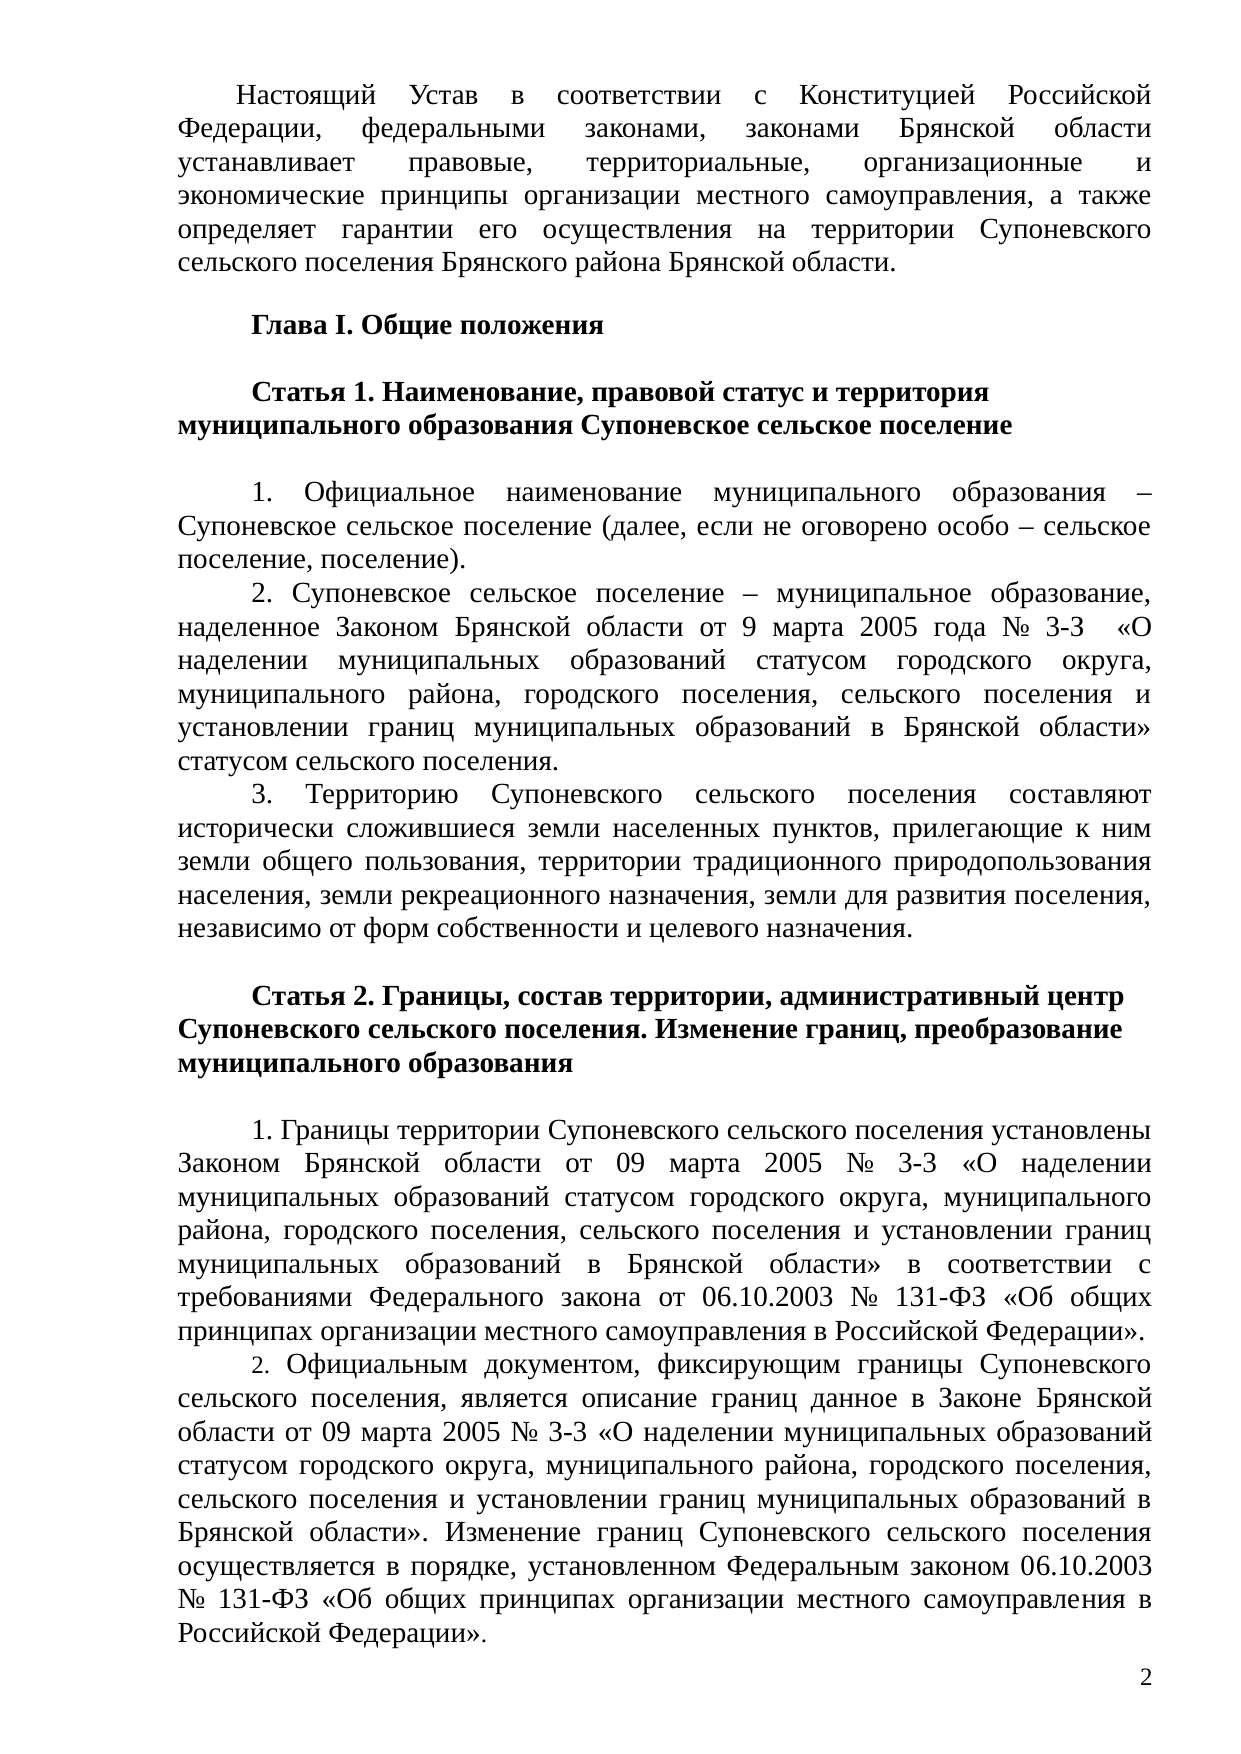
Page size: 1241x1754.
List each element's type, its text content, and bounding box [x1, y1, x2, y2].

text 2. Супоневское сельское поселение – муниципальное образование, наделенное Законом Брянской области от 9 марта 2005 года № 3-З «О наделении муниципальных образований статусом городского округа, муниципального района, городского поселения, сельского поселения и установлении границ муниципальных образований в Брянской области» статусом сельского поселения. [177, 575, 1152, 776]
text Глава I. Общие положения [177, 307, 1152, 340]
text Настоящий Устав в соответствии с Конституцией Российской Федерации, федеральными законами, законами Брянской области устанавливает правовые, территориальные, организационные и экономические принципы организации местного самоуправления, а также определяет гарантии его осуществления на территории Супоневского сельского поселения Брянского района Брянской области. [177, 77, 1152, 278]
text 1. Границы территории Супоневского сельского поселения установлены Законом Брянской области от 09 марта 2005 № 3-3 «О наделении муниципальных образований статусом городского округа, муниципального района, городского поселения, сельского поселения и установлении границ муниципальных образований в Брянской области» в соответствии с требованиями Федерального закона от 06.10.2003 № 131-ФЗ «Об общих принципах организации местного самоуправления в Российской Федерации». [177, 1112, 1152, 1347]
text 1. Официальное наименование муниципального образования – Супоневское сельское поселение (далее, если не оговорено особо – сельское поселение, поселение). [177, 474, 1152, 575]
text 3. Территорию Супоневского сельского поселения составляют исторически сложившиеся земли населенных пунктов, прилегающие к ним земли общего пользования, территории традиционного природопользования населения, земли рекреационного назначения, земли для развития поселения, независимо от форм собственности и целевого назначения. [177, 776, 1152, 944]
list Официальным документом, фиксирующим границы Супоневского сельского поселения, является описание границ данное в Законе Брянской области от 09 марта 2005 № 3-3 «О наделении муниципальных образований статусом городского округа, муниципального района, городского поселения, сельского поселения и установлении границ муниципальных образований в Брянской области». Изменение границ Супоневского сельского поселения осуществляется в порядке, установленном Федеральным законом 06.10.2003 № 131-ФЗ «Об общих принципах организации местного самоуправления в Российской Федерации». [177, 1347, 1152, 1648]
text Статья 1. Наименование, правовой статус и территория муниципального образования Супоневское сельское поселение [177, 374, 1152, 441]
text Статья 2. Границы, состав территории, административный центр Супоневского сельского поселения. Изменение границ, преобразование муниципального образования [177, 978, 1152, 1078]
